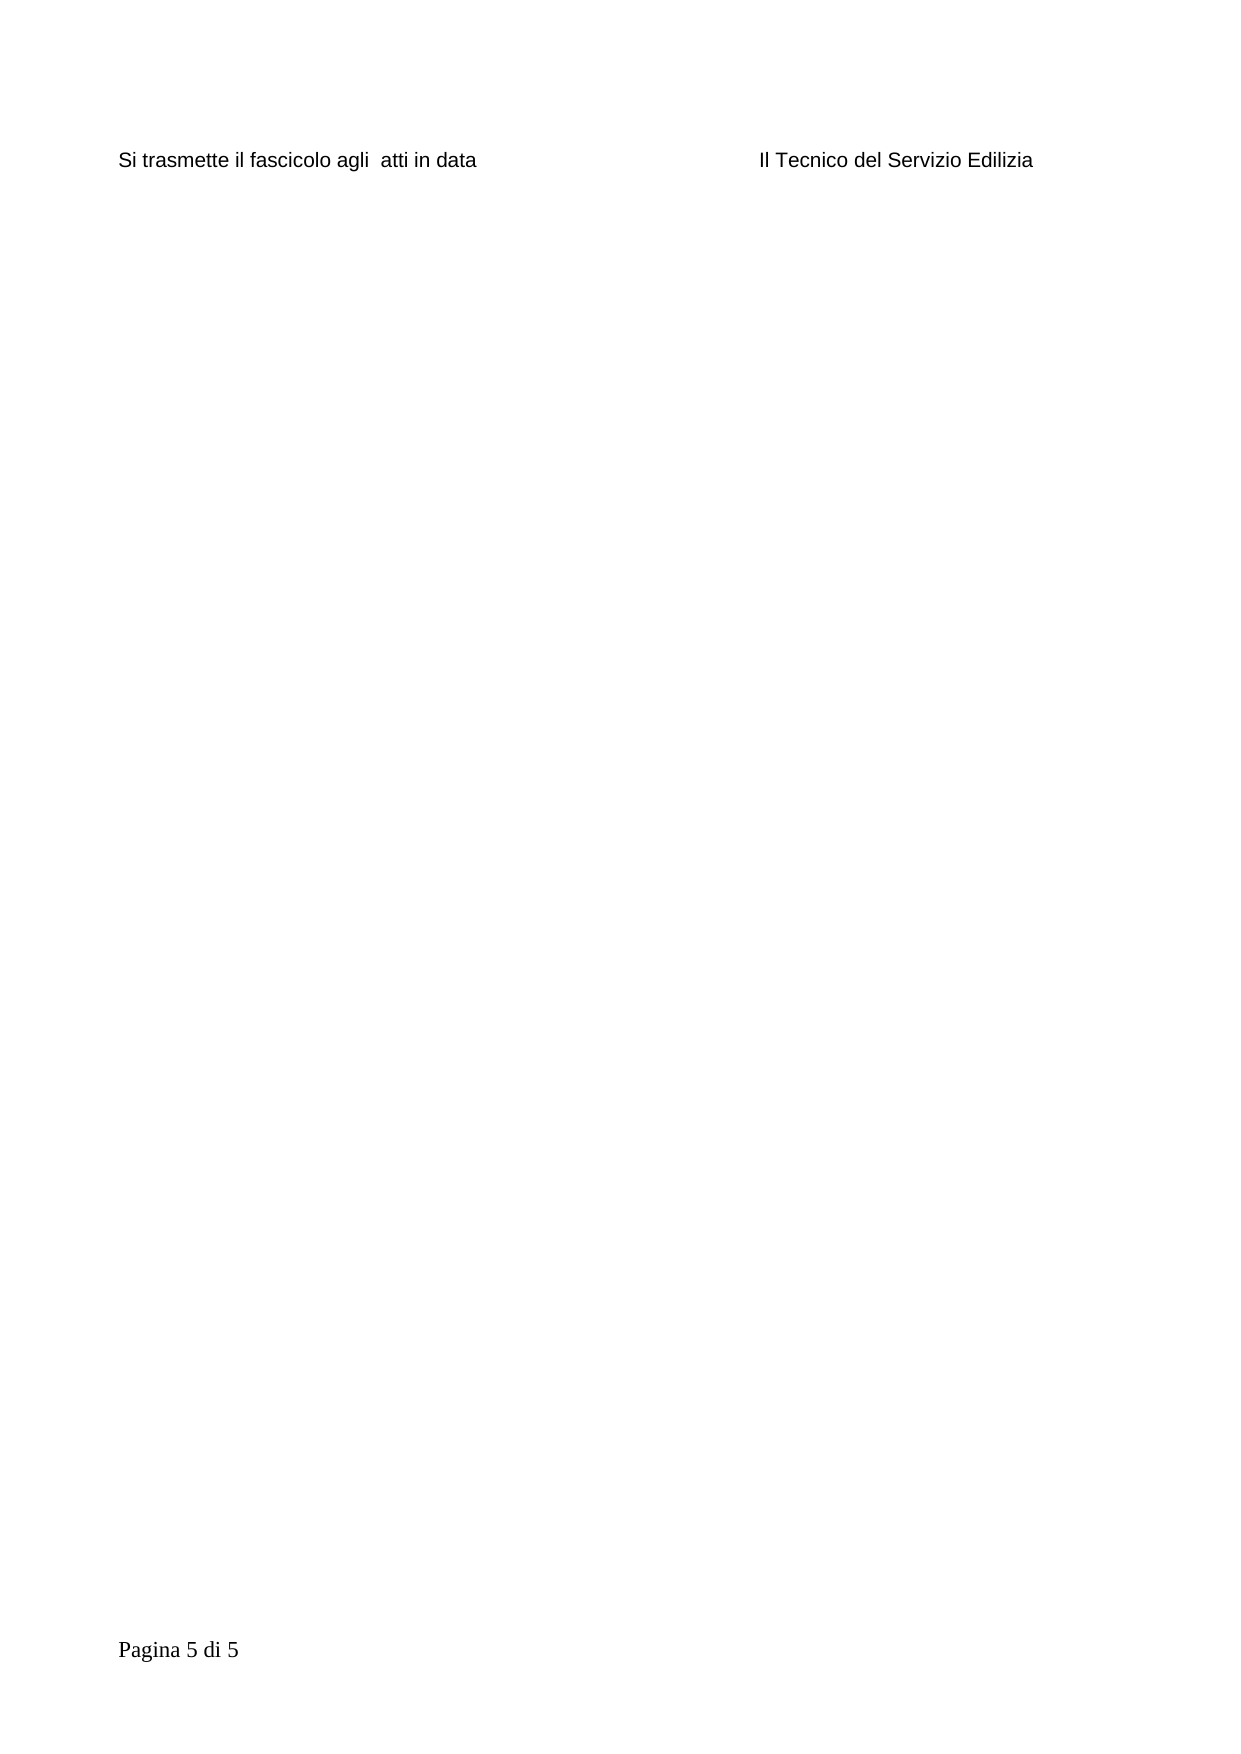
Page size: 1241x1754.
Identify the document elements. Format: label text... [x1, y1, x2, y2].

text Si trasmette il fascicolo agli atti in data Il Tecnico del Servizio Edilizia [118, 148, 1122, 172]
